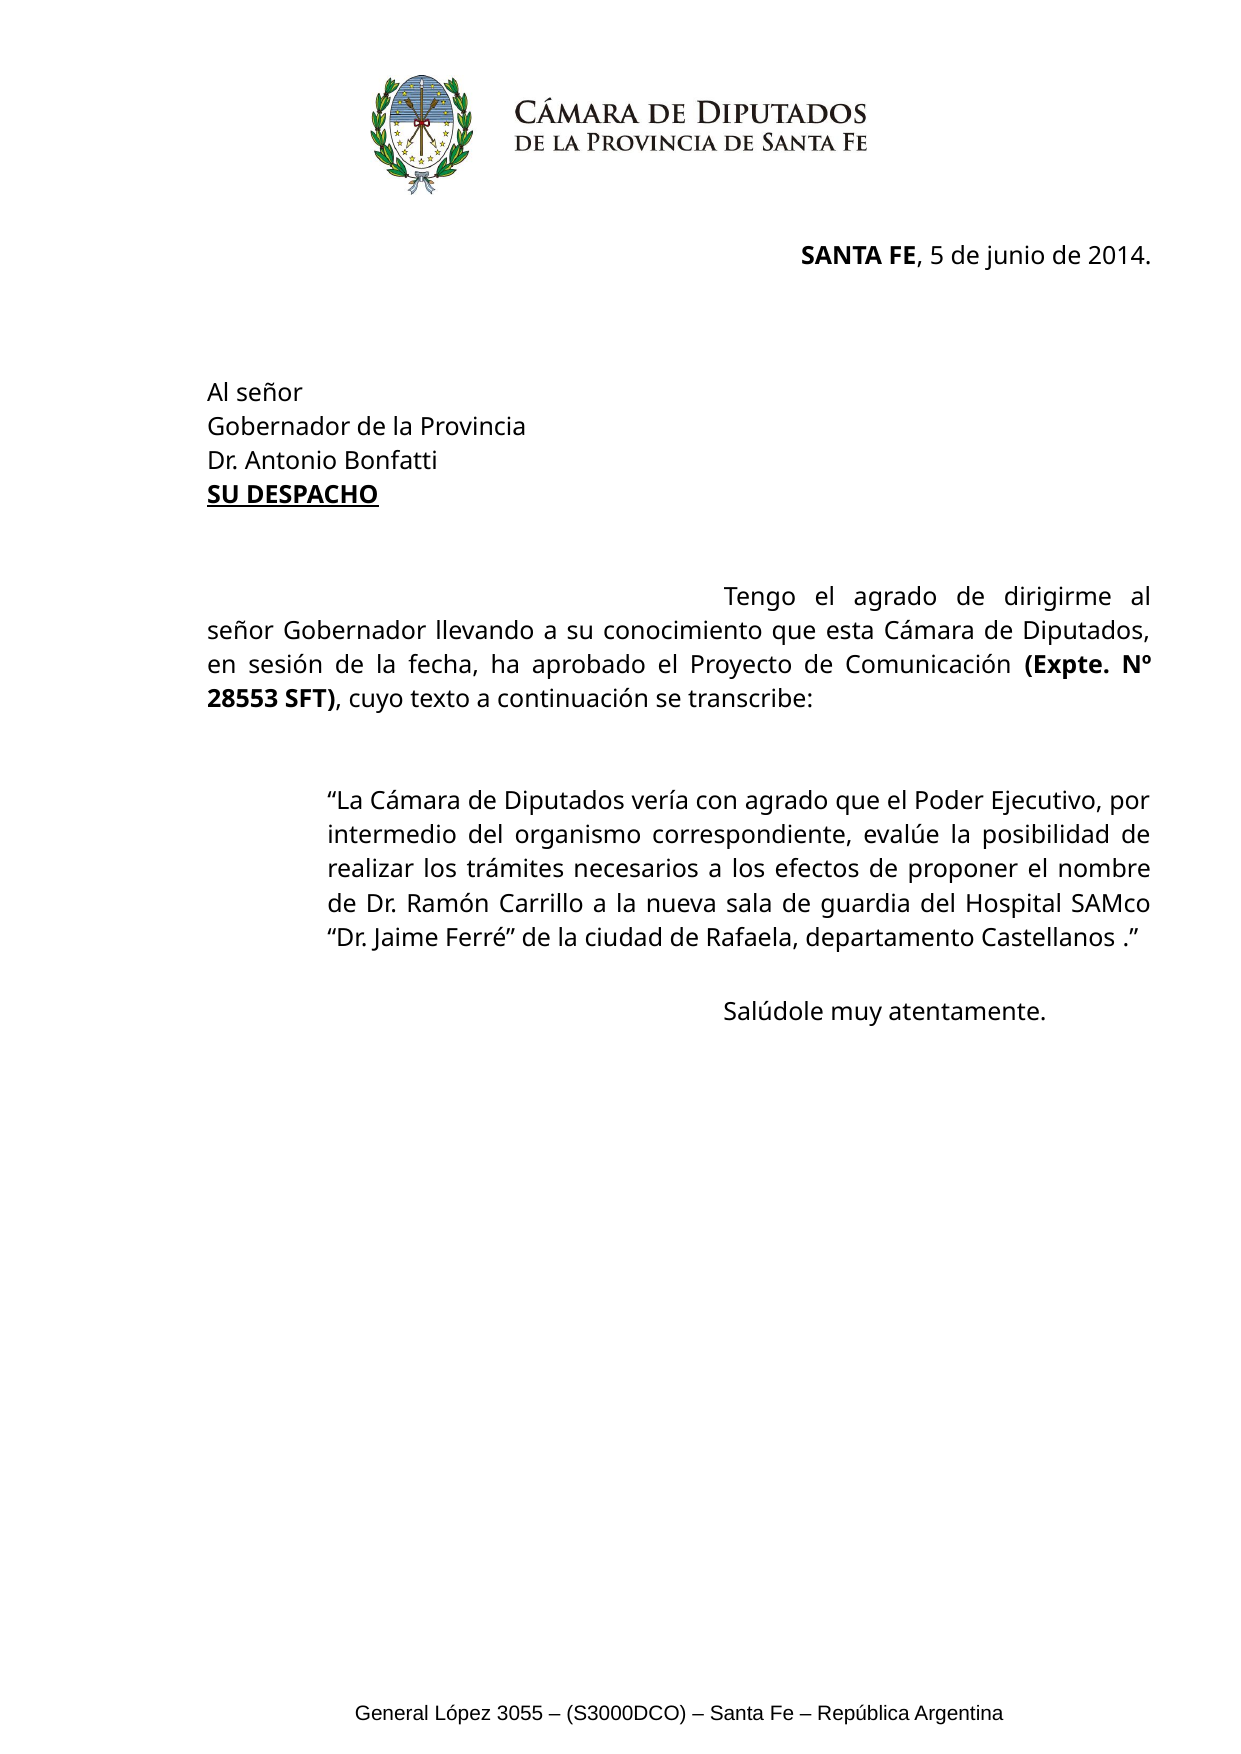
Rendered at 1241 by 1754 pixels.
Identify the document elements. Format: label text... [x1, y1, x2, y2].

text Gobernador de la Provincia [207, 408, 1152, 442]
text SU DESPACHO [207, 476, 1152, 511]
picture [370, 75, 867, 199]
text “La Cámara de Diputados vería con agrado que el Poder Ejecutivo, por intermedio del organismo correspondiente, evalúe la posibilidad de realizar los trámites necesarios a los efectos de proponer el nombre de Dr. Ramón Carrillo a la nueva sala de guardia del Hospital SAMco “Dr. Jaime Ferré” de la ciudad de Rafaela, departamento Castellanos .” [327, 783, 1152, 953]
text Salúdole muy atentamente. [649, 993, 1152, 1027]
text Al señor [207, 374, 1152, 408]
text SANTA FE, 5 de junio de 2014. [207, 238, 1152, 272]
text Dr. Antonio Bonfatti [207, 442, 1152, 476]
text Tengo el agrado de dirigirme al señor Gobernador llevando a su conocimiento que esta Cámara de Diputados, en sesión de la fecha, ha aprobado el Proyecto de Comunicación (Expte. Nº 28553 SFT), cuyo texto a continuación se transcribe: [207, 579, 1152, 715]
